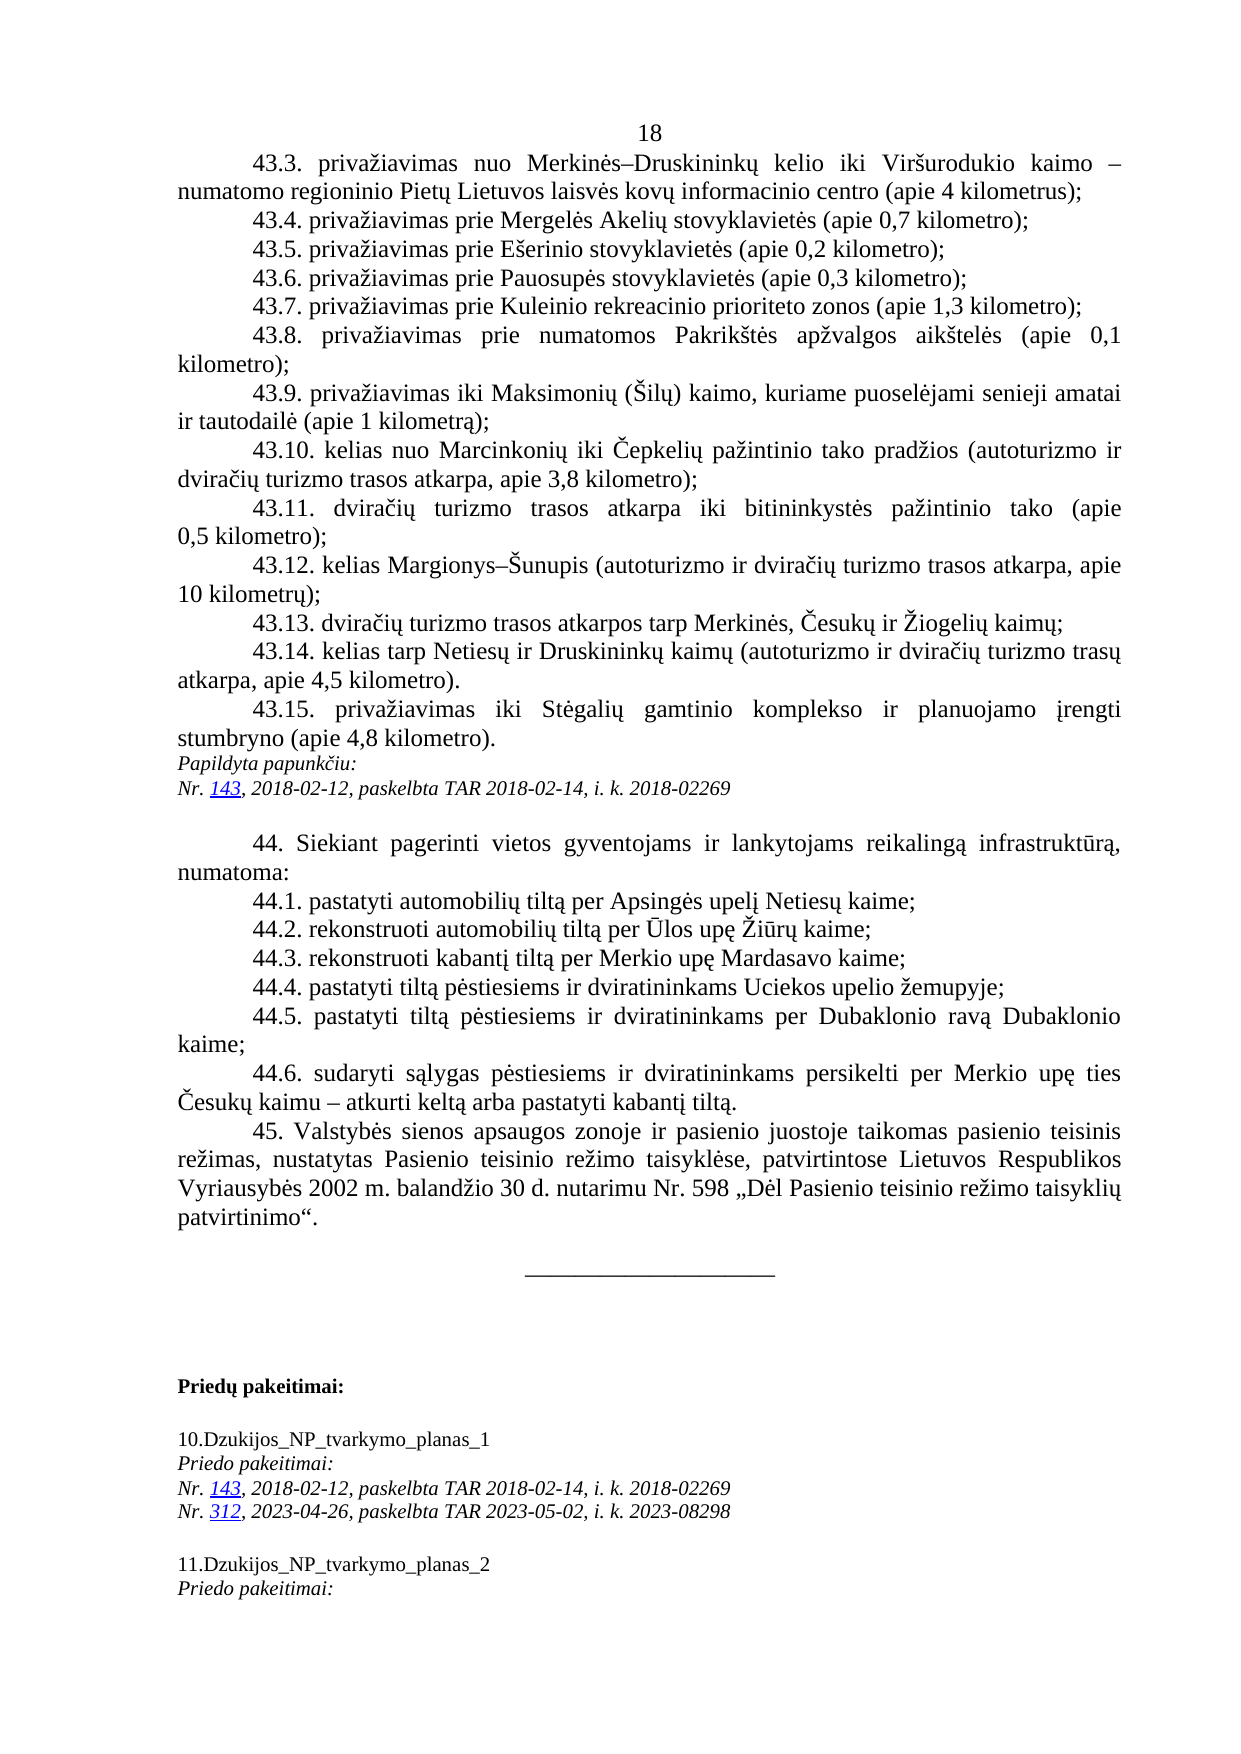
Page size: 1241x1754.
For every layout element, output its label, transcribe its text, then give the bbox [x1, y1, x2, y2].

text Papildyta papunkčiu: [177, 751, 1122, 775]
text 43.14. kelias tarp Netiesų ir Druskininkų kaimų (autoturizmo ir dviračių turizmo trasų atkarpa, apie 4,5 kilometro). [177, 636, 1122, 694]
text 43.9. privažiavimas iki Maksimonių (Šilų) kaimo, kuriame puoselėjami senieji amatai ir tautodailė (apie 1 kilometrą); [177, 378, 1122, 435]
text 43.11. dviračių turizmo trasos atkarpa iki bitininkystės pažintinio tako (apie 0,5 kilometro); [177, 493, 1122, 550]
text 43.7. privažiavimas prie Kuleinio rekreacinio prioriteto zonos (apie 1,3 kilometro); [177, 291, 1122, 320]
text –––––––––––––––––––– [177, 1259, 1122, 1288]
text Nr. 143, 2018-02-12, paskelbta TAR 2018-02-14, i. k. 2018-02269 [177, 775, 1122, 799]
text 43.12. kelias Margionys–Šunupis (autoturizmo ir dviračių turizmo trasos atkarpa, apie 10 kilometrų); [177, 550, 1122, 608]
text Priedo pakeitimai: [177, 1451, 1122, 1475]
text Priedo pakeitimai: [177, 1576, 1122, 1600]
text 44. Siekiant pagerinti vietos gyventojams ir lankytojams reikalingą infrastruktūrą, numatoma: [177, 828, 1122, 886]
text Nr. 143, 2018-02-12, paskelbta TAR 2018-02-14, i. k. 2018-02269 [177, 1475, 1122, 1499]
text 43.3. privažiavimas nuo Merkinės–Druskininkų kelio iki Viršurodukio kaimo – numatomo regioninio Pietų Lietuvos laisvės kovų informacinio centro (apie 4 kilometrus); [177, 148, 1122, 205]
text 44.2. rekonstruoti automobilių tiltą per Ūlos upę Žiūrų kaime; [177, 914, 1122, 943]
text 44.1. pastatyti automobilių tiltą per Apsingės upelį Netiesų kaime; [177, 886, 1122, 914]
text 45. Valstybės sienos apsaugos zonoje ir pasienio juostoje taikomas pasienio teisinis režimas, nustatytas Pasienio teisinio režimo taisyklėse, patvirtintose Lietuvos Respublikos Vyriausybės 2002 m. balandžio 30 d. nutarimu Nr. 598 „Dėl Pasienio teisinio režimo taisyklių patvirtinimo“. [177, 1116, 1122, 1231]
text 43.6. privažiavimas prie Pauosupės stovyklavietės (apie 0,3 kilometro); [177, 263, 1122, 291]
text 11.Dzukijos_NP_tvarkymo_planas_2 [177, 1552, 1122, 1576]
text 43.8. privažiavimas prie numatomos Pakrikštės apžvalgos aikštelės (apie 0,1 kilometro); [177, 320, 1122, 378]
text Nr. 312, 2023-04-26, paskelbta TAR 2023-05-02, i. k. 2023-08298 [177, 1499, 1122, 1523]
text 44.4. pastatyti tiltą pėstiesiems ir dviratininkams Uciekos upelio žemupyje; [177, 972, 1122, 1001]
text 43.13. dviračių turizmo trasos atkarpos tarp Merkinės, Česukų ir Žiogelių kaimų; [177, 608, 1122, 636]
text 44.6. sudaryti sąlygas pėstiesiems ir dviratininkams persikelti per Merkio upę ties Česukų kaimu – atkurti keltą arba pastatyti kabantį tiltą. [177, 1058, 1122, 1116]
text 44.3. rekonstruoti kabantį tiltą per Merkio upę Mardasavo kaime; [177, 943, 1122, 972]
text 44.5. pastatyti tiltą pėstiesiems ir dviratininkams per Dubaklonio ravą Dubaklonio kaime; [177, 1001, 1122, 1058]
text Priedų pakeitimai: [177, 1374, 1122, 1398]
text 43.15. privažiavimas iki Stėgalių gamtinio komplekso ir planuojamo įrengti stumbryno (apie 4,8 kilometro). [177, 694, 1122, 751]
text 43.10. kelias nuo Marcinkonių iki Čepkelių pažintinio tako pradžios (autoturizmo ir dviračių turizmo trasos atkarpa, apie 3,8 kilometro); [177, 435, 1122, 493]
text 43.5. privažiavimas prie Ešerinio stovyklavietės (apie 0,2 kilometro); [177, 234, 1122, 263]
text 43.4. privažiavimas prie Mergelės Akelių stovyklavietės (apie 0,7 kilometro); [177, 205, 1122, 234]
text 10.Dzukijos_NP_tvarkymo_planas_1 [177, 1427, 1122, 1451]
